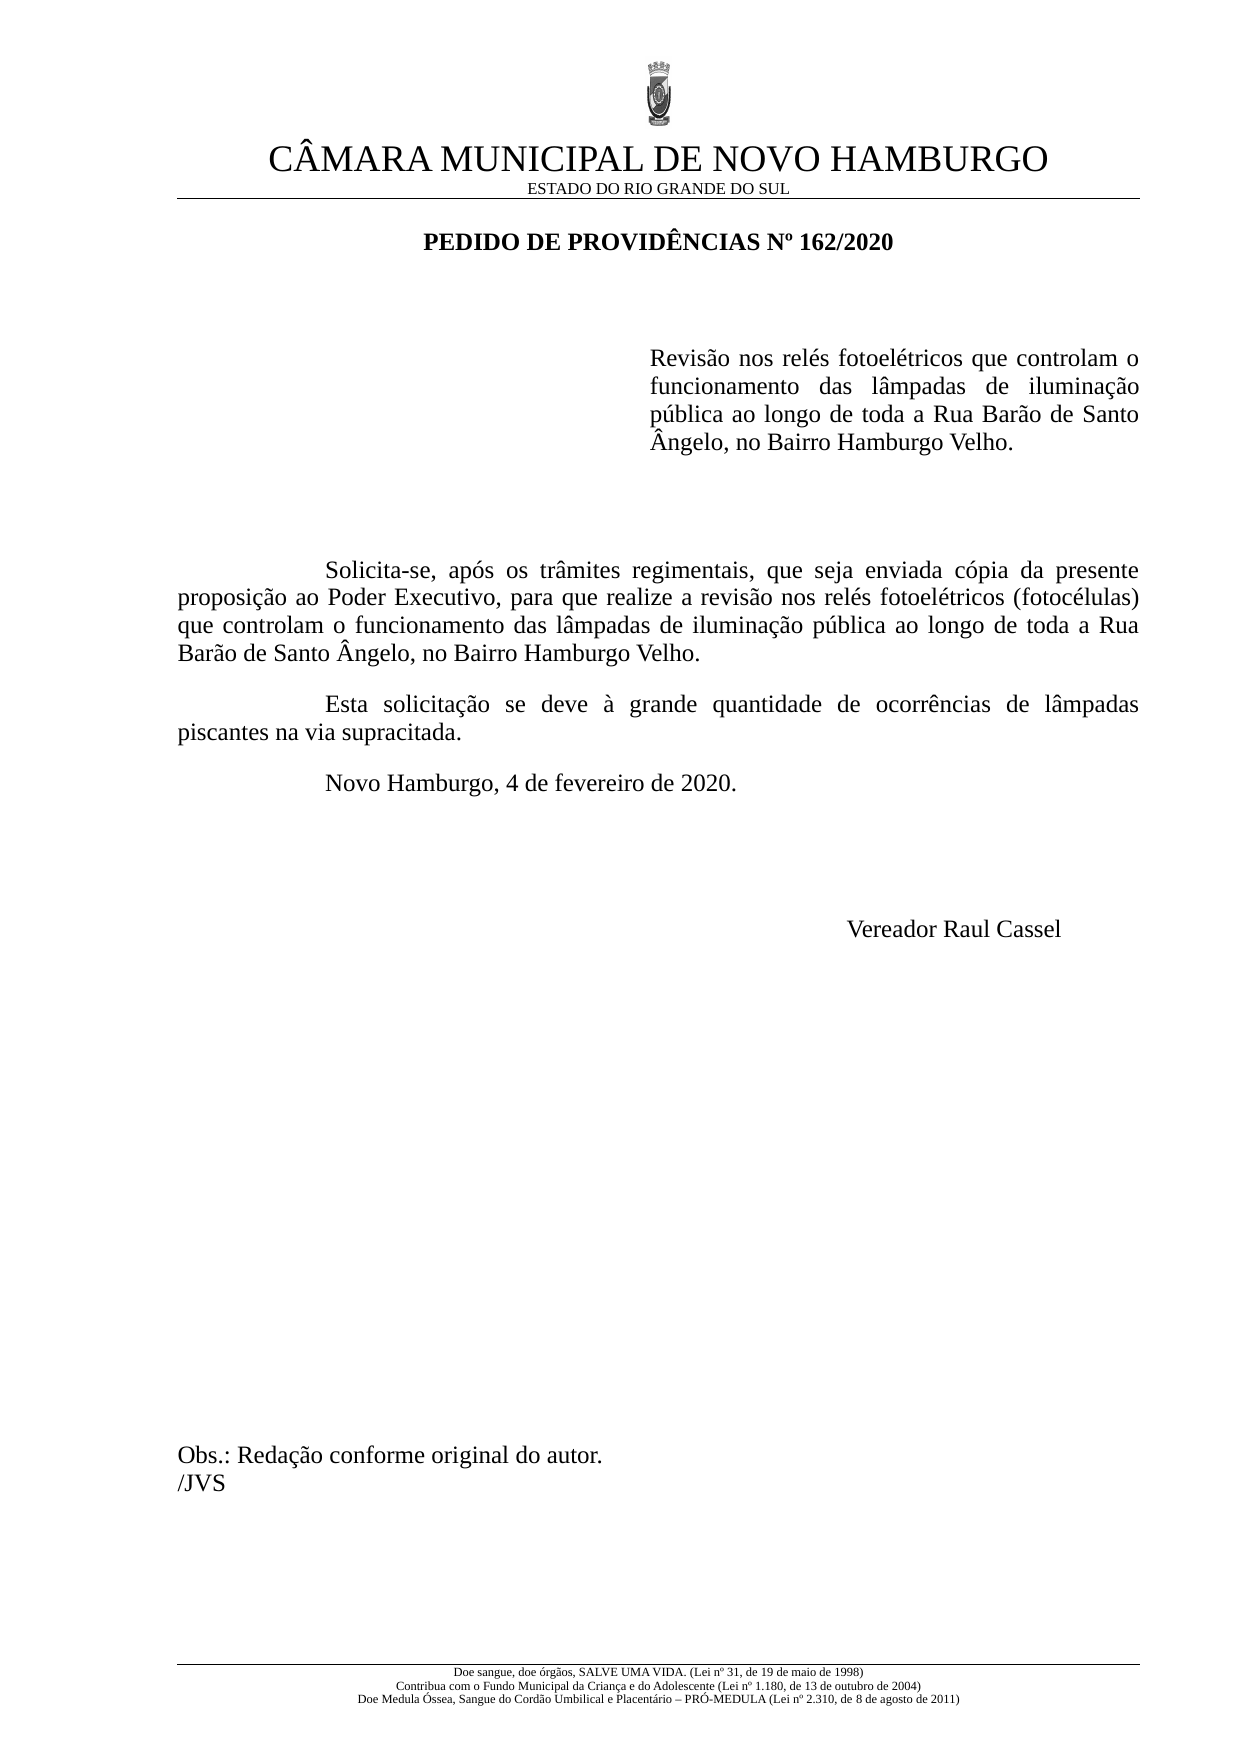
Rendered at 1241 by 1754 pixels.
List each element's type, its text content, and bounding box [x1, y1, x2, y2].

text Vereador Raul Cassel [177, 915, 1140, 943]
text Esta solicitação se deve à grande quantidade de ocorrências de lâmpadas piscantes na via supracitada. [177, 690, 1140, 746]
text Solicita-se, após os trâmites regimentais, que seja enviada cópia da presente proposição ao Poder Executivo, para que realize a revisão nos relés fotoelétricos (fotocélulas) que controlam o funcionamento das lâmpadas de iluminação pública ao longo de toda a Rua Barão de Santo Ângelo, no Bairro Hamburgo Velho. [177, 556, 1140, 667]
text Revisão nos relés fotoelétricos que controlam o funcionamento das lâmpadas de iluminação pública ao longo de toda a Rua Barão de Santo Ângelo, no Bairro Hamburgo Velho. [649, 344, 1140, 455]
text PEDIDO DE PROVIDÊNCIAS Nº 162/2020 [177, 228, 1140, 256]
text /JVS [177, 1469, 1140, 1497]
text Novo Hamburgo, 4 de fevereiro de 2020. [177, 769, 1140, 797]
text Obs.: Redação conforme original do autor. [177, 1441, 1140, 1469]
